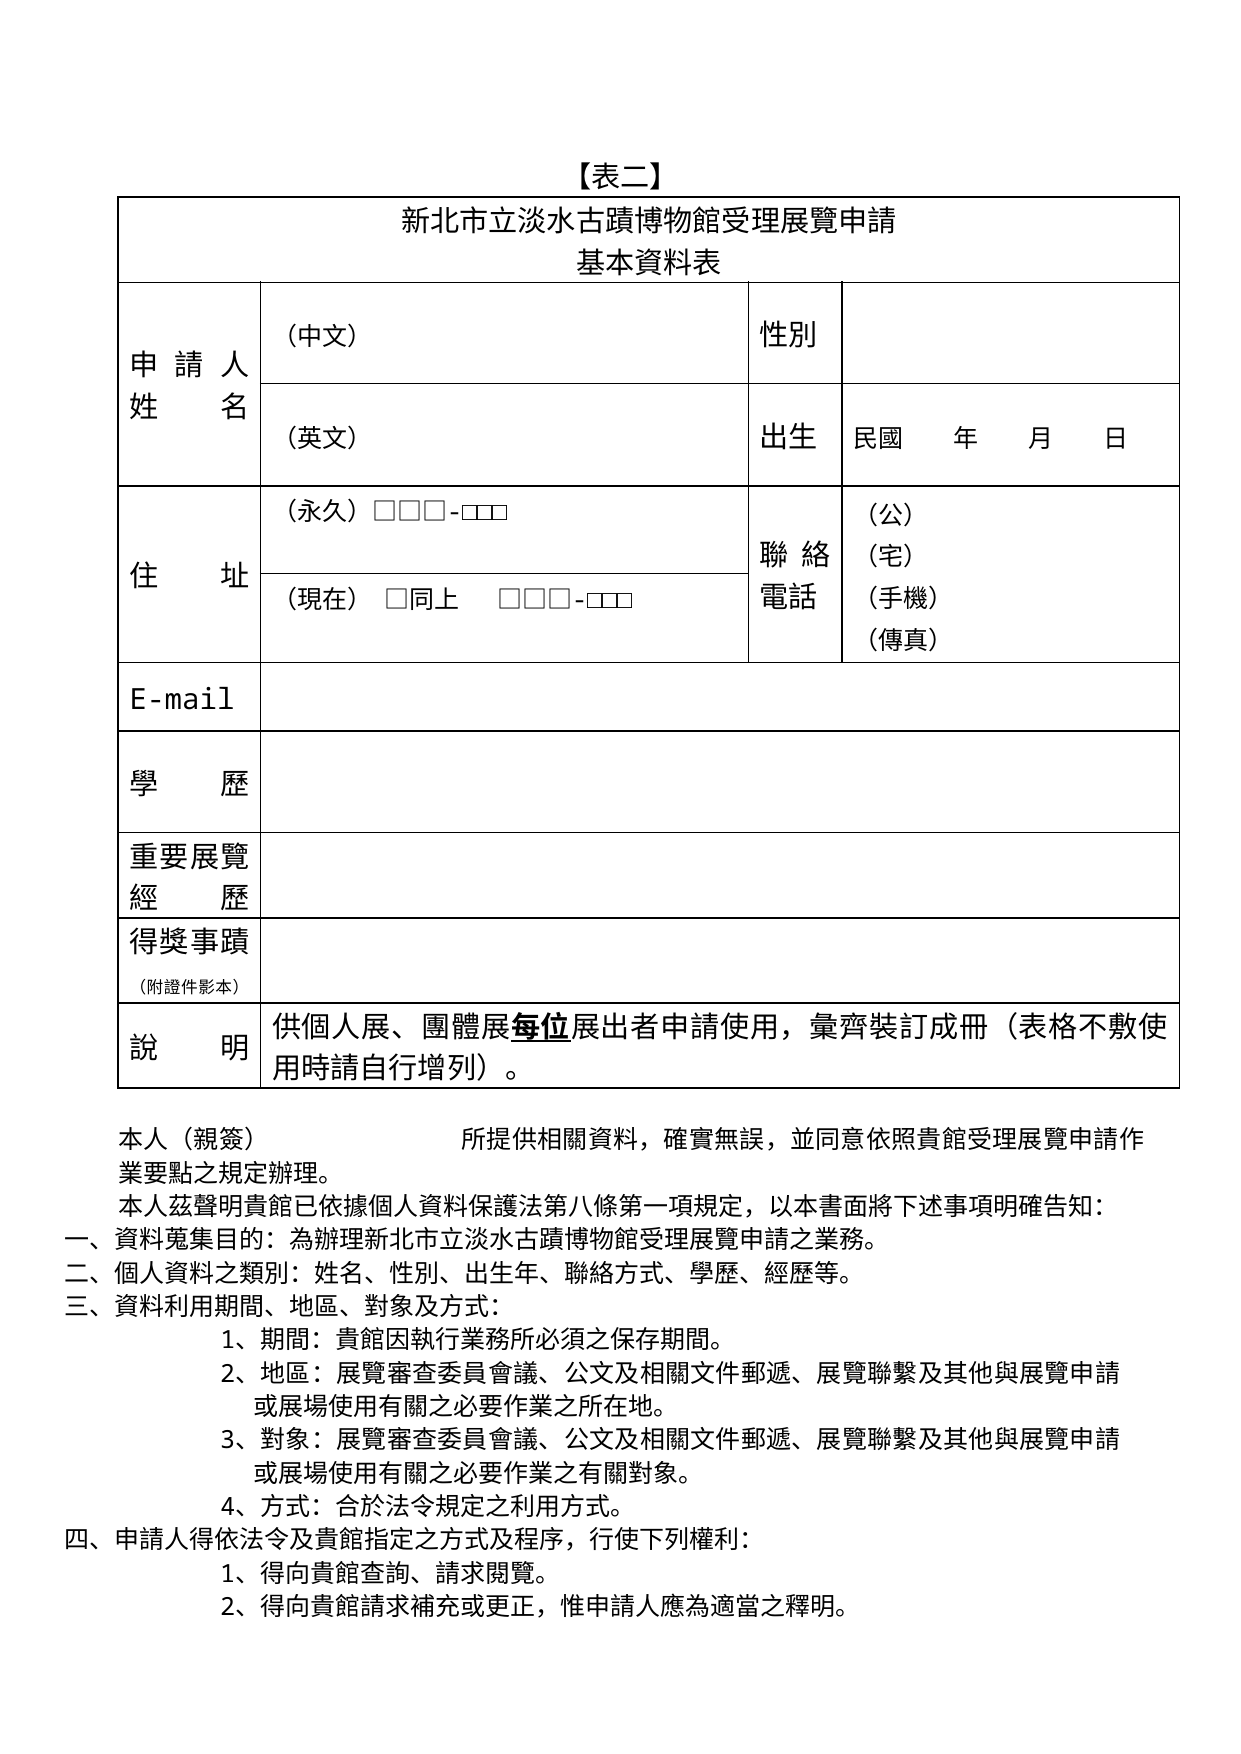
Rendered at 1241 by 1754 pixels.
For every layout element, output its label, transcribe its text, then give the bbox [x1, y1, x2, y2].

table_header 新北市立淡水古蹟博物館受理展覽申請 基本資料表 [119, 198, 1179, 281]
table_cell 說明 [119, 1004, 260, 1087]
table_cell [261, 663, 1179, 730]
table_cell [261, 919, 1179, 1002]
text 四、申請人得依法令及貴館指定之方式及程序，行使下列權利： [64, 1522, 1122, 1556]
table_cell （現在） □同上 □□□-□□□ [261, 574, 748, 662]
table_cell 性別 [749, 283, 841, 383]
text 本人（親簽） 所提供相關資料，確實無誤，並同意依照貴館受理展覽申請作業要點之規定辦理。 [118, 1122, 1149, 1189]
table_cell [843, 283, 1179, 383]
text 本人茲聲明貴館已依據個人資料保護法第八條第一項規定，以本書面將下述事項明確告知： [118, 1189, 1149, 1222]
table_cell [261, 732, 1179, 832]
table_cell 申請人 姓名 [119, 283, 260, 485]
table_cell E-mail [119, 663, 260, 730]
table_cell 學歷 [119, 732, 260, 832]
table_cell 住址 [119, 487, 260, 662]
text 3、對象：展覽審查委員會議、公文及相關文件郵遞、展覽聯繫及其他與展覽申請或展場使用有關之必要作業之有關對象。 [220, 1422, 1122, 1489]
table_cell （中文） [261, 283, 748, 383]
table_cell [261, 833, 1179, 917]
text 1、期間：貴館因執行業務所必須之保存期間。 [220, 1322, 1122, 1356]
text 2、得向貴館請求補充或更正，惟申請人應為適當之釋明。 [220, 1589, 1122, 1622]
text 【表二】 [118, 154, 1122, 196]
table_cell 重要展覽經歷 [119, 833, 260, 917]
text 二、個人資料之類別：姓名、性別、出生年、聯絡方式、學歷、經歷等。 [64, 1256, 1122, 1289]
table_cell （公） （宅） （手機） （傳真） [843, 487, 1179, 662]
text 一、資料蒐集目的：為辦理新北市立淡水古蹟博物館受理展覽申請之業務。 [64, 1222, 1122, 1256]
text 三、資料利用期間、地區、對象及方式： [64, 1289, 1122, 1322]
table_cell 供個人展、團體展每位展出者申請使用，彙齊裝訂成冊（表格不敷使用時請自行增列）。 [261, 1004, 1179, 1087]
table_cell 聯絡電話 [749, 487, 841, 662]
table_cell （永久）□□□-□□□ [261, 487, 748, 573]
table_cell 得獎事蹟（附證件影本） [119, 919, 260, 1002]
table_cell 民國 年 月 日 [843, 384, 1179, 485]
text 1、得向貴館查詢、請求閱覽。 [220, 1556, 1122, 1589]
text 4、方式：合於法令規定之利用方式。 [220, 1489, 1122, 1522]
table_cell （英文） [261, 384, 748, 485]
text 2、地區：展覽審查委員會議、公文及相關文件郵遞、展覽聯繫及其他與展覽申請或展場使用有關之必要作業之所在地。 [220, 1356, 1122, 1422]
table_cell 出生 [749, 384, 841, 485]
